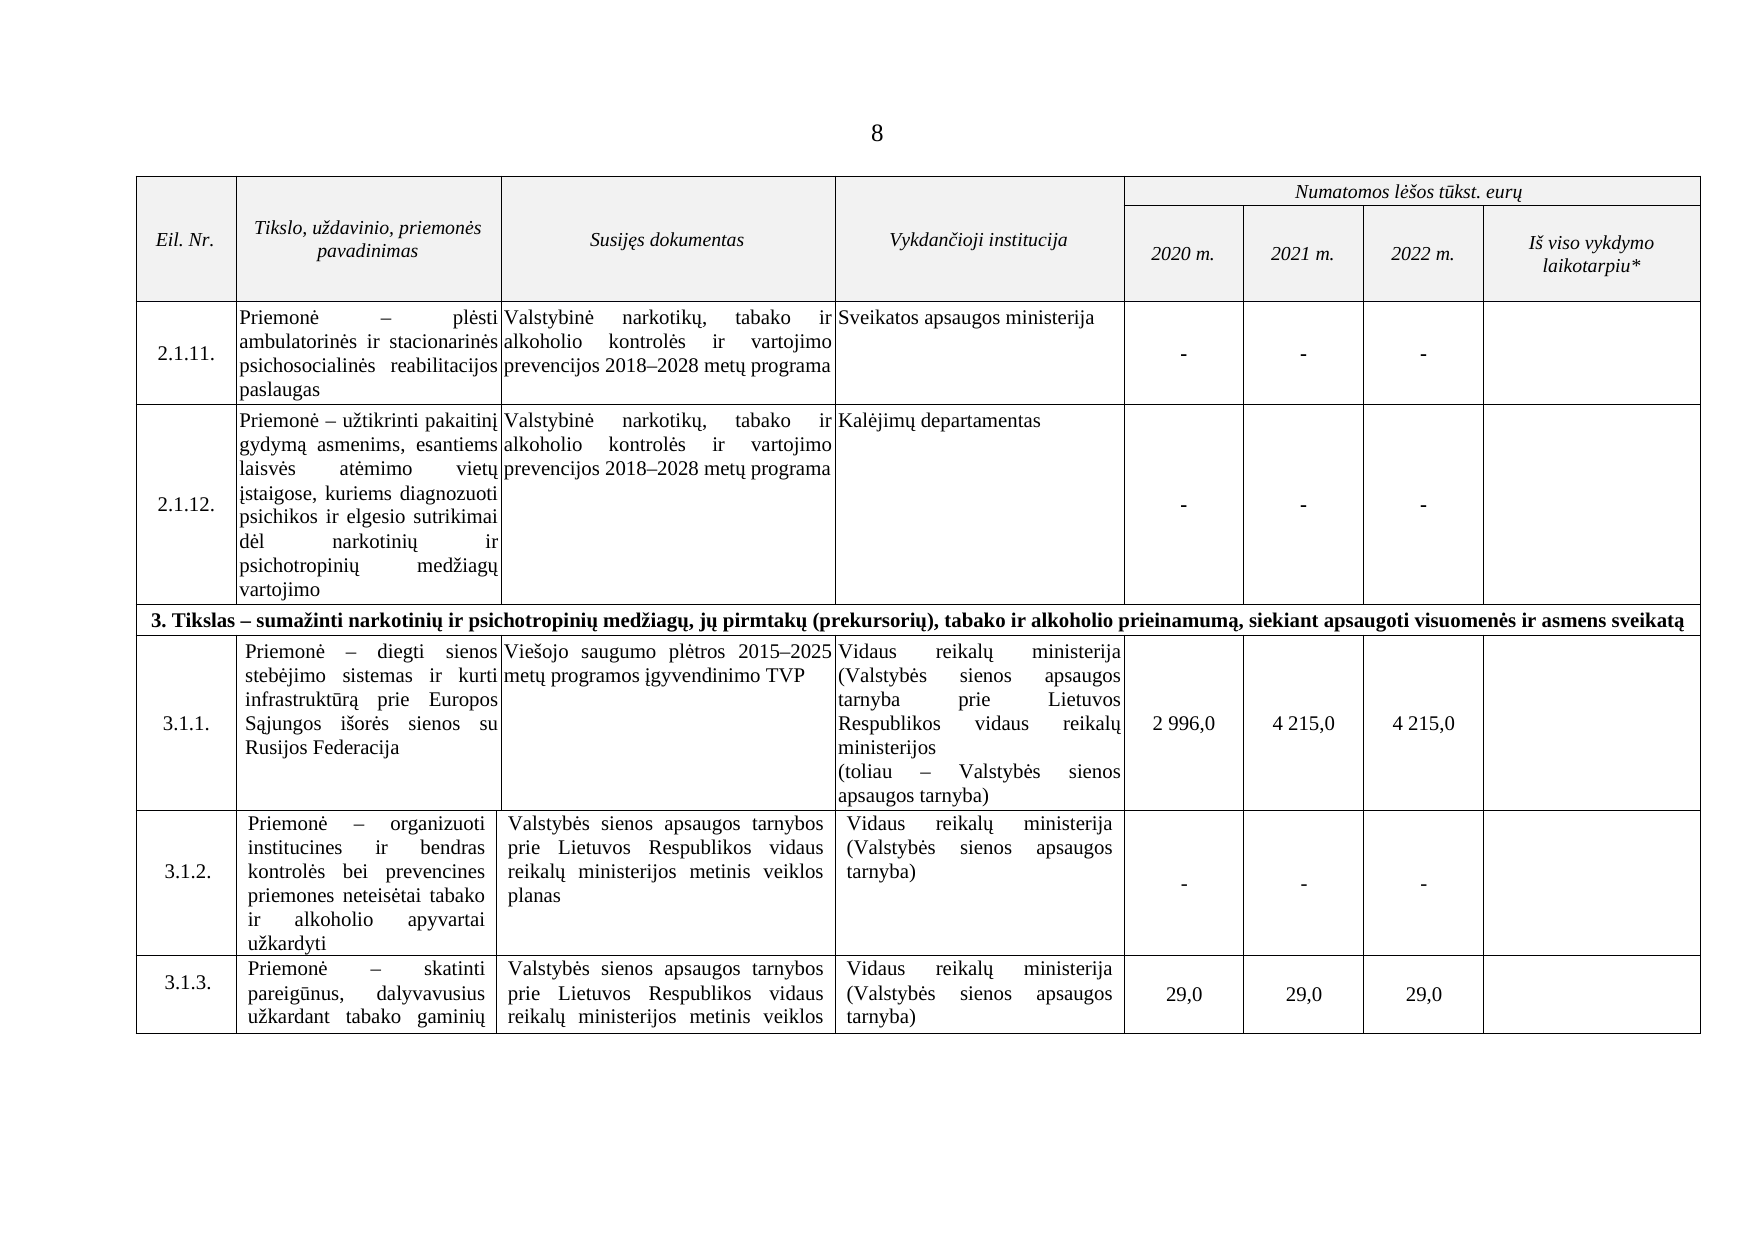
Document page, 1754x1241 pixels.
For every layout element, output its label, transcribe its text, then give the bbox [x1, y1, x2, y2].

table_cell [1484, 811, 1700, 955]
table_cell [1484, 956, 1700, 1032]
table_cell - [1364, 302, 1483, 404]
table_header Eil. Nr. [137, 177, 236, 301]
table_cell 2.1.12. [137, 405, 236, 604]
table_cell - [1364, 811, 1483, 955]
table_cell [1484, 302, 1700, 404]
table_header Tikslo, uždavinio, priemonės pavadinimas [237, 177, 501, 301]
table_cell - [1125, 302, 1243, 404]
table_cell 29,0 [1244, 956, 1363, 1032]
table_cell Valstybinė narkotikų, tabako ir alkoholio kontrolės ir vartojimo prevencijos 2018–2028 metų programa [502, 405, 835, 604]
table_cell Sveikatos apsaugos ministerija [836, 302, 1124, 404]
table_cell 29,0 [1364, 956, 1483, 1032]
table_cell Iš viso vykdymo laikotarpiu* [1484, 206, 1700, 301]
table_cell Priemonė – organizuoti institucines ir bendras kontrolės bei prevencines priemones neteisėtai tabako ir alkoholio apyvartai užkardyti [237, 811, 496, 955]
table_cell Vidaus reikalų ministerija (Valstybės sienos apsaugos tarnyba prie Lietuvos Respublikos vidaus reikalų ministerijos (toliau – Valstybės sienos apsaugos tarnyba) [836, 636, 1124, 810]
table_cell - [1364, 405, 1483, 604]
table_cell Priemonė – skatinti pareigūnus, dalyvavusius užkardant tabako gaminių [237, 956, 496, 1032]
table_cell Valstybės sienos apsaugos tarnybos prie Lietuvos Respublikos vidaus reikalų ministerijos metinis veiklos [497, 956, 835, 1032]
table_cell Valstybinė narkotikų, tabako ir alkoholio kontrolės ir vartojimo prevencijos 2018–2028 metų programa [502, 302, 835, 404]
table_cell 3.1.3. [137, 956, 236, 1032]
table_cell [1484, 636, 1700, 810]
table_cell Priemonė – diegti sienos stebėjimo sistemas ir kurti infrastruktūrą prie Europos Sąjungos išorės sienos su Rusijos Federacija [237, 636, 501, 810]
table_cell 2.1.11. [137, 302, 236, 404]
table_cell - [1244, 405, 1363, 604]
table_cell Vidaus reikalų ministerija (Valstybės sienos apsaugos tarnyba) [836, 811, 1124, 955]
table_cell 3. Tikslas – sumažinti narkotinių ir psichotropinių medžiagų, jų pirmtakų (prekursorių), tabako ir alkoholio prieinamumą, siekiant apsaugoti visuomenės ir asmens sveikatą [137, 605, 1700, 634]
table_header Numatomos lėšos tūkst. eurų [1125, 177, 1700, 205]
table_cell 4 215,0 [1244, 636, 1363, 810]
table_cell 2022 m. [1364, 206, 1483, 301]
table_header Susijęs dokumentas [502, 177, 835, 301]
table_cell Vidaus reikalų ministerija (Valstybės sienos apsaugos tarnyba) [836, 956, 1124, 1032]
table_cell - [1125, 811, 1243, 955]
table_cell 3.1.2. [137, 811, 236, 955]
table_cell - [1125, 405, 1243, 604]
table_cell [1484, 405, 1700, 604]
table_cell Priemonė – plėsti ambulatorinės ir stacionarinės psichosocialinės reabilitacijos paslaugas [237, 302, 501, 404]
table_cell 2020 m. [1125, 206, 1243, 301]
table_cell Viešojo saugumo plėtros 2015–2025 metų programos įgyvendinimo TVP [502, 636, 835, 810]
table_cell - [1244, 302, 1363, 404]
table_cell Valstybės sienos apsaugos tarnybos prie Lietuvos Respublikos vidaus reikalų ministerijos metinis veiklos planas [497, 811, 835, 955]
table_cell 4 215,0 [1364, 636, 1483, 810]
table_cell 3.1.1. [137, 636, 236, 810]
table_cell - [1244, 811, 1363, 955]
table_cell 2021 m. [1244, 206, 1363, 301]
table_cell 2 996,0 [1125, 636, 1243, 810]
table_cell Kalėjimų departamentas [836, 405, 1124, 604]
table_cell 29,0 [1125, 956, 1243, 1032]
table_cell Priemonė – užtikrinti pakaitinį gydymą asmenims, esantiems laisvės atėmimo vietų įstaigose, kuriems diagnozuoti psichikos ir elgesio sutrikimai dėl narkotinių ir psichotropinių medžiagų vartojimo [237, 405, 501, 604]
table_header Vykdančioji institucija [836, 177, 1124, 301]
